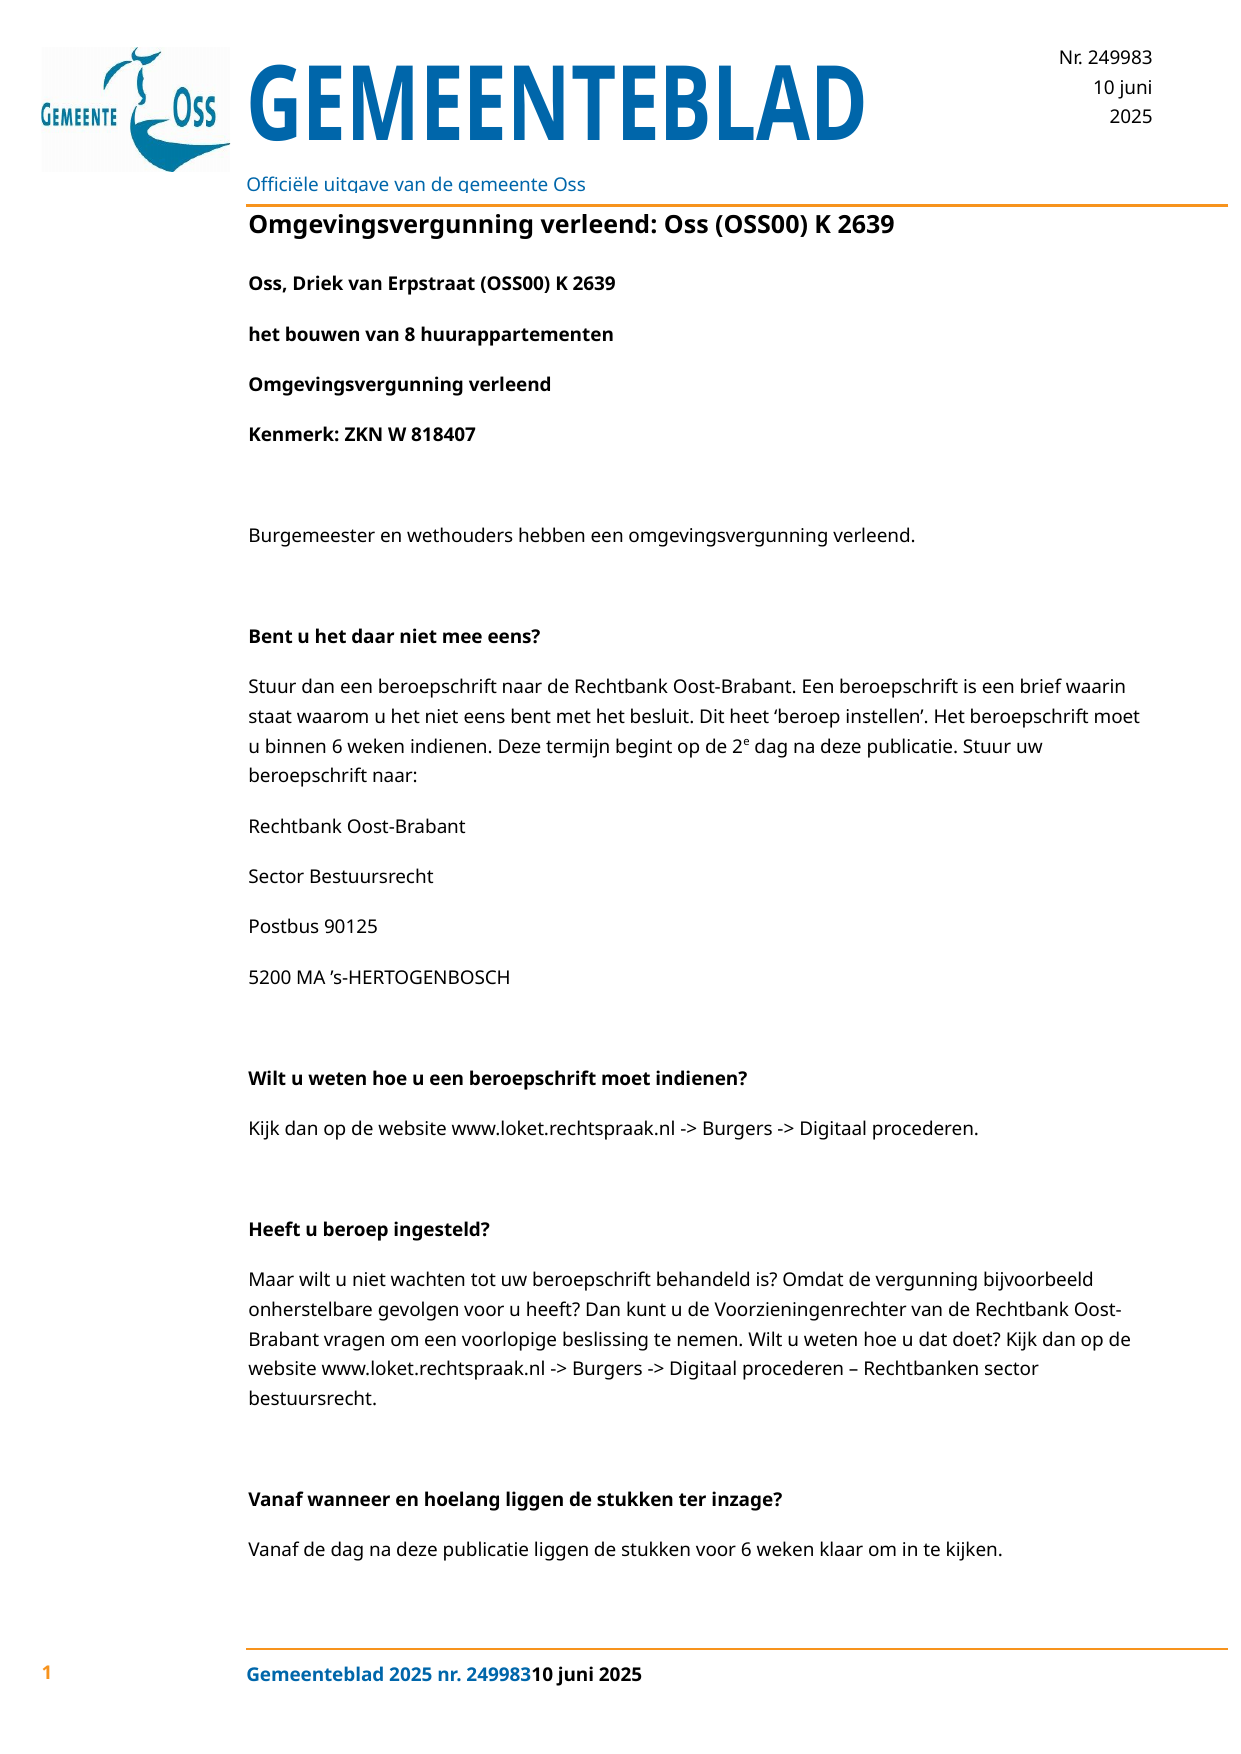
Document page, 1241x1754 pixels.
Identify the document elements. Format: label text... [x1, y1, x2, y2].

text Heeft u beroep ingesteld? [248, 1216, 1152, 1242]
text Bent u het daar niet mee eens? [248, 623, 1152, 649]
text Kijk dan op de website www.loket.rechtspraak.nl -> Burgers -> Digitaal procederen. [248, 1115, 1152, 1141]
text het bouwen van 8 huurappartementen [248, 321, 1152, 346]
text Omgevingsvergunning verleend: Oss (OSS00) K 2639 [248, 207, 1152, 241]
text Stuur dan een beroepschrift naar de Rechtbank Oost-Brabant. Een beroepschrift is een brief waarin staat waarom u het niet eens bent met het besluit. Dit heet ‘beroep instellen’. Het beroepschrift moet u binnen 6 weken indienen. Deze termijn begint op de 2e dag na deze publicatie. Stuur uw beroepschrift naar: [248, 674, 1152, 788]
text Vanaf de dag na deze publicatie liggen de stukken voor 6 weken klaar om in te kijken. [248, 1536, 1152, 1562]
text Wilt u weten hoe u een beroepschrift moet indienen? [248, 1065, 1152, 1091]
text Kenmerk: ZKN W 818407 [248, 422, 1152, 447]
text Burgemeester en wethouders hebben een omgevingsvergunning verleend. [248, 522, 1152, 548]
text 5200 MA ’s-HERTOGENBOSCH [248, 964, 1152, 990]
text Vanaf wanneer en hoelang liggen de stukken ter inzage? [248, 1486, 1152, 1511]
text Oss, Driek van Erpstraat (OSS00) K 2639 [248, 270, 1152, 296]
text Postbus 90125 [248, 914, 1152, 939]
text Sector Bestuursrecht [248, 863, 1152, 889]
picture [41, 47, 231, 172]
text Maar wilt u niet wachten tot uw beroepschrift behandeld is? Omdat de vergunning bijvoorbeeld onherstelbare gevolgen voor u heeft? Dan kunt u de Voorzieningenrechter van de Rechtbank Oost-Brabant vragen om een voorlopige beslissing te nemen. Wilt u weten hoe u dat doet? Kijk dan op de website www.loket.rechtspraak.nl -> Burgers -> Digitaal procederen – Rechtbanken sector bestuursrecht. [248, 1267, 1152, 1411]
text Rechtbank Oost-Brabant [248, 813, 1152, 838]
text Omgevingsvergunning verleend [248, 371, 1152, 397]
